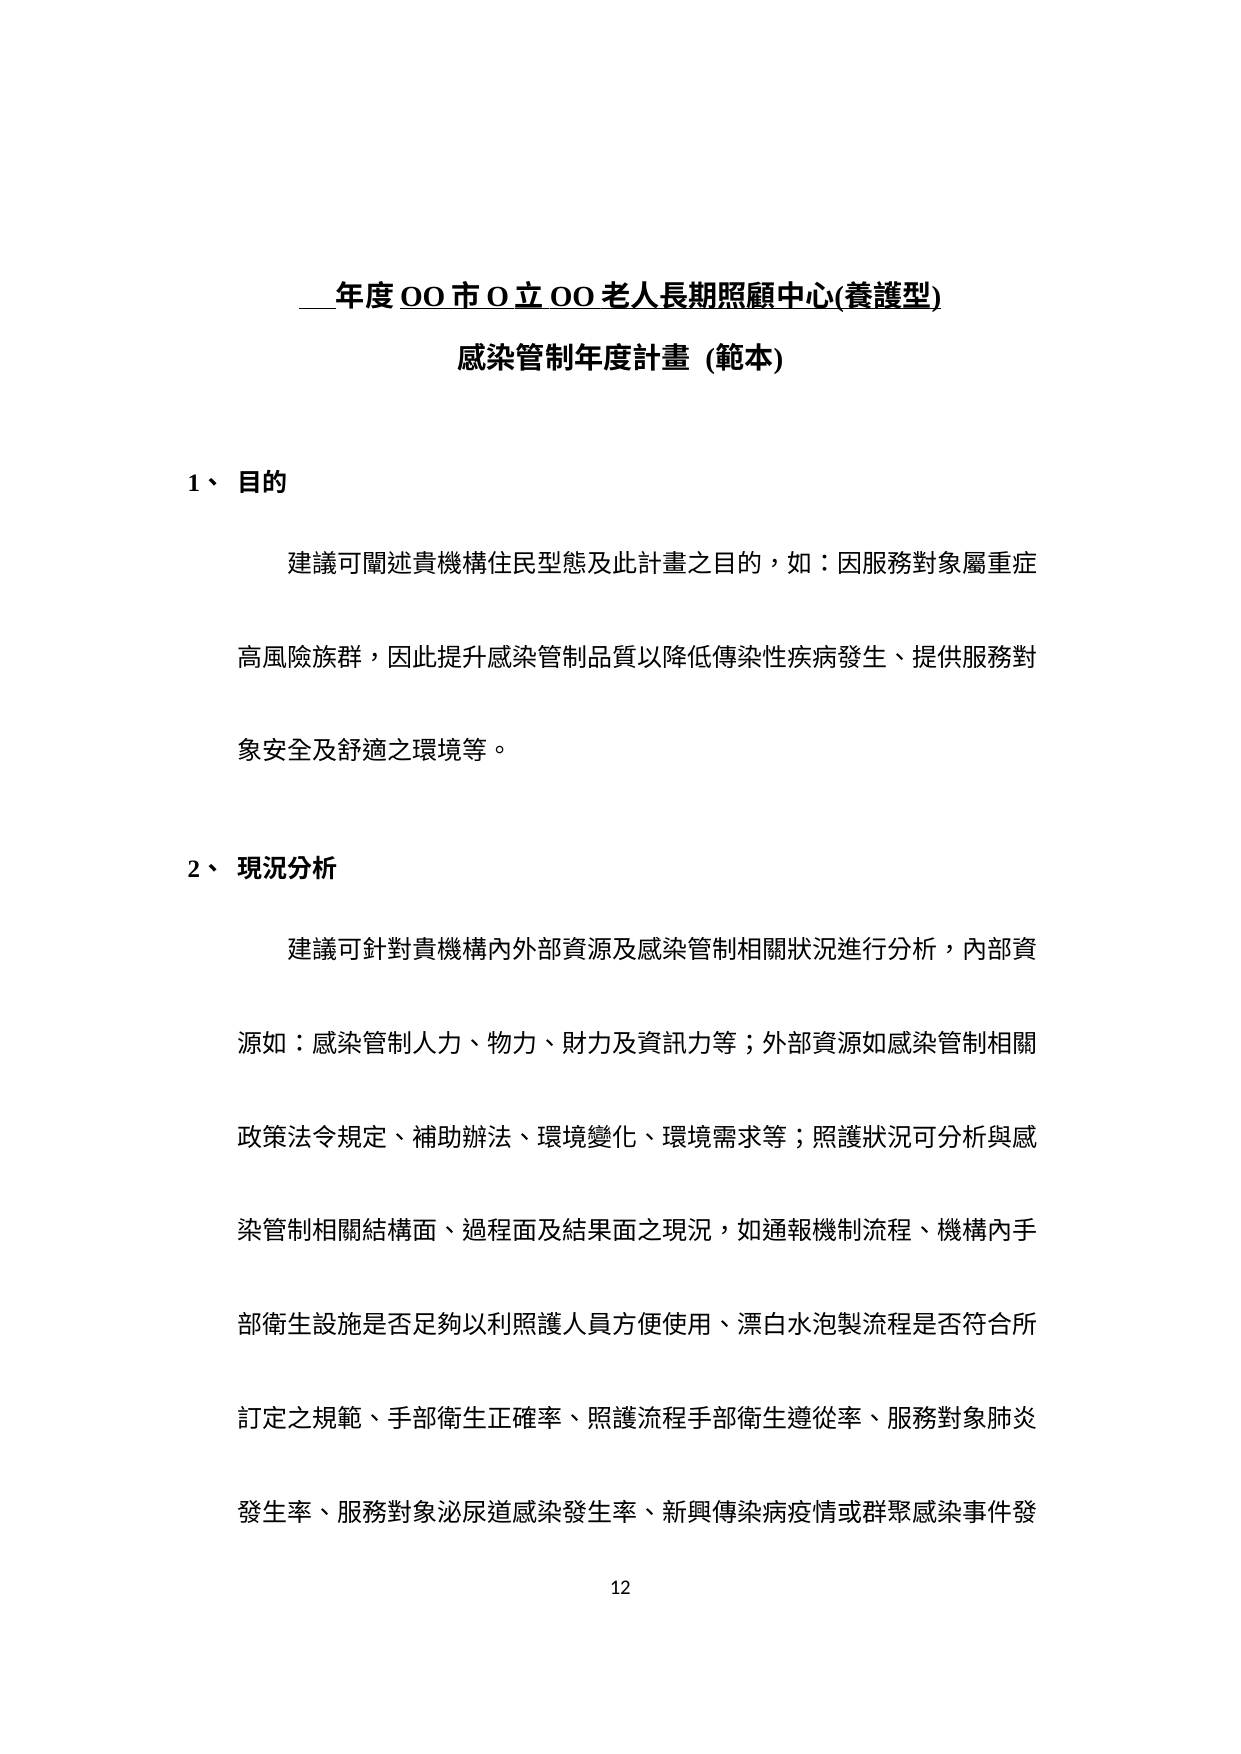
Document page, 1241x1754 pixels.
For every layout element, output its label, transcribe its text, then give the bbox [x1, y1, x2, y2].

subtitle 年度OO市O立OO老人長期照顧中心(養護型) 感染管制年度計畫 (範本) [187, 252, 1053, 377]
list 現況分析 [187, 825, 1053, 888]
text 建議可針對貴機構內外部資源及感染管制相關狀況進行分析，內部資源如：感染管制人力、物力、財力及資訊力等；外部資源如感染管制相關政策法令規定、補助辦法、環境變化、環境需求等；照護狀況可分析與感染管制相關結構面、過程面及結果面之現況，如通報機制流程、機構內手部衛生設施是否足夠以利照護人員方便使用、漂白水泡製流程是否符合所訂定之規範、手部衛生正確率、照護流程手部衛生遵從率、服務對象肺炎發生率、服務對象泌尿道感染發生率、新興傳染病疫情或群聚感染事件發 [237, 906, 1053, 1531]
list 目的 [187, 439, 1053, 502]
text 建議可闡述貴機構住民型態及此計畫之目的，如：因服務對象屬重症高風險族群，因此提升感染管制品質以降低傳染性疾病發生、提供服務對象安全及舒適之環境等。 [238, 520, 1053, 770]
